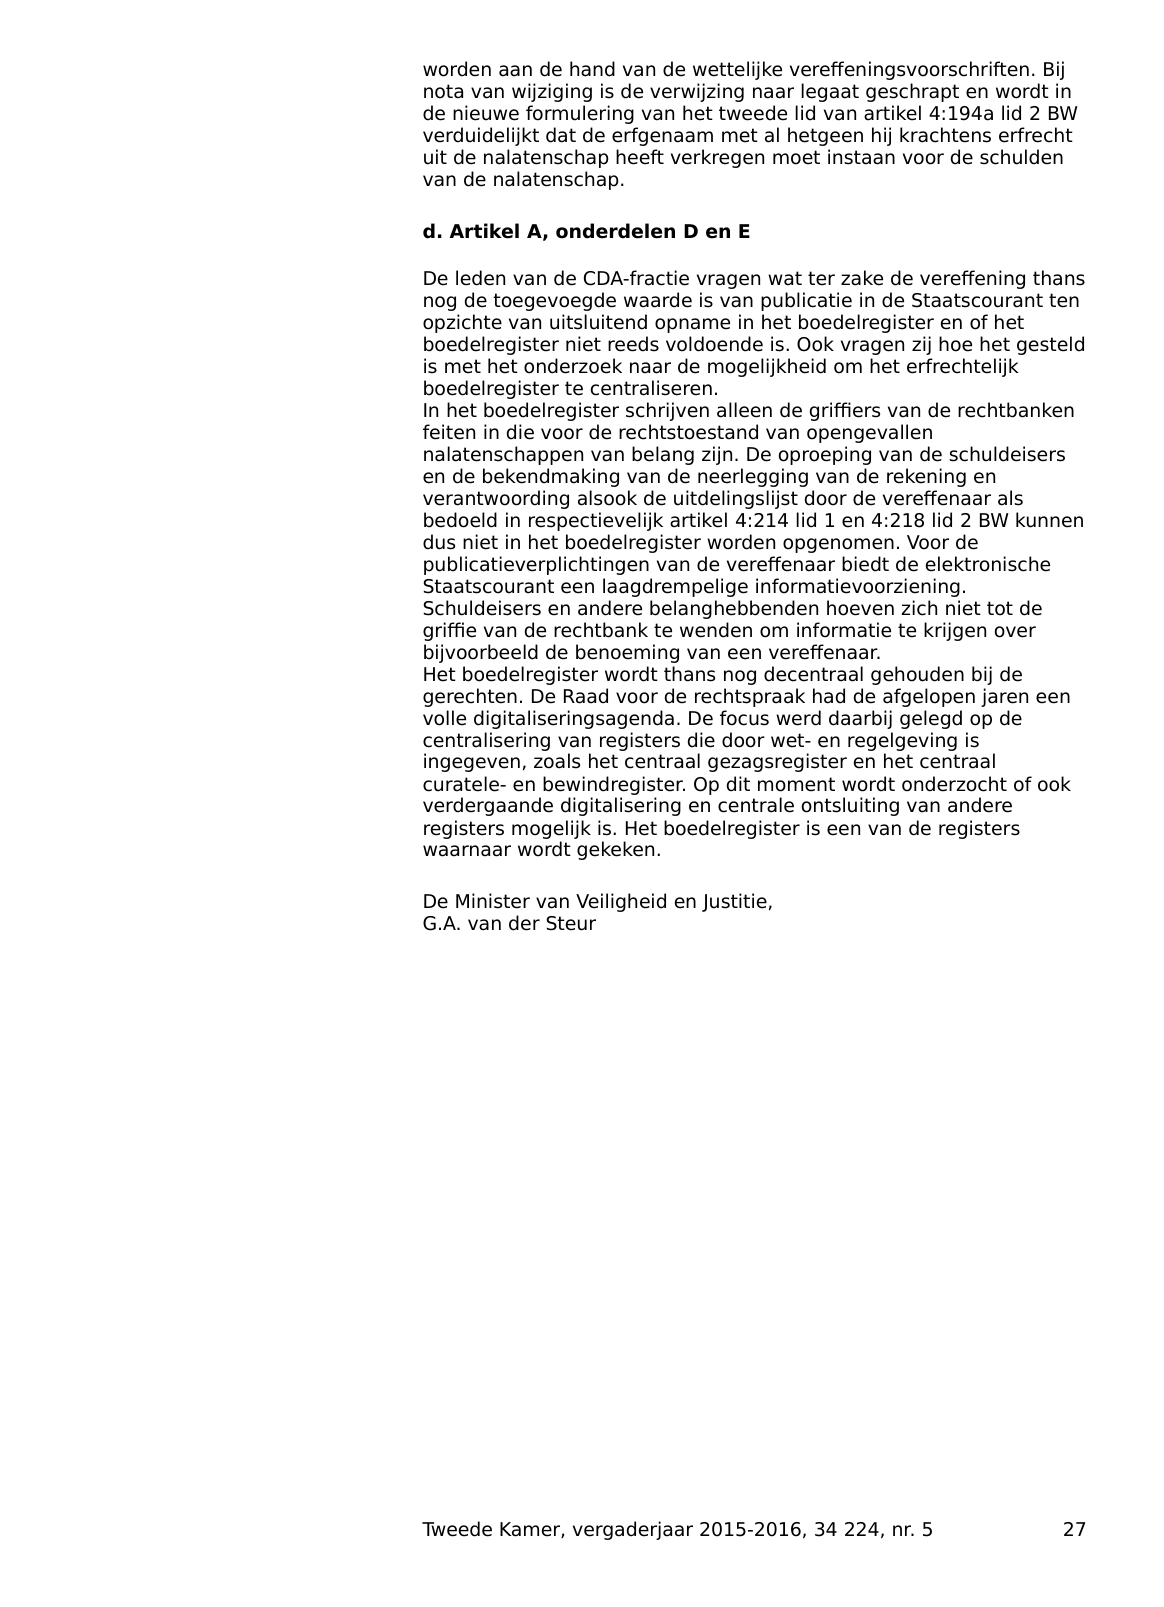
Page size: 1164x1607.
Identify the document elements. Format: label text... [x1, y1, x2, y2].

subtitle d. Artikel A, onderdelen D en E [422, 221, 1087, 243]
text worden aan de hand van de wettelijke vereffeningsvoorschriften. Bij nota van wijziging is de verwijzing naar legaat geschrapt en wordt in de nieuwe formulering van het tweede lid van artikel 4:194a lid 2 BW verduidelijkt dat de erfgenaam met al hetgeen hij krachtens erfrecht uit de nalatenschap heeft verkregen moet instaan voor de schulden van de nalatenschap. [422, 59, 1087, 191]
text De leden van de CDA-fractie vragen wat ter zake de vereffening thans nog de toegevoegde waarde is van publicatie in de Staatscourant ten opzichte van uitsluitend opname in het boedelregister en of het boedelregister niet reeds voldoende is. Ook vragen zij hoe het gesteld is met het onderzoek naar de mogelijkheid om het erfrechtelijk boedelregister te centraliseren. [422, 268, 1087, 400]
text De Minister van Veiligheid en Justitie, G.A. van der Steur [422, 891, 1087, 935]
text Het boedelregister wordt thans nog decentraal gehouden bij de gerechten. De Raad voor de rechtspraak had de afgelopen jaren een volle digitaliseringsagenda. De focus werd daarbij gelegd op de centralisering van registers die door wet- en regelgeving is ingegeven, zoals het centraal gezagsregister en het centraal curatele- en bewindregister. Op dit moment wordt onderzocht of ook verdergaande digitalisering en centrale ontsluiting van andere registers mogelijk is. Het boedelregister is een van de registers waarnaar wordt gekeken. [422, 663, 1087, 861]
text In het boedelregister schrijven alleen de griffiers van de rechtbanken feiten in die voor de rechtstoestand van opengevallen nalatenschappen van belang zijn. De oproeping van de schuldeisers en de bekendmaking van de neerlegging van de rekening en verantwoording alsook de uitdelingslijst door de vereffenaar als bedoeld in respectievelijk artikel 4:214 lid 1 en 4:218 lid 2 BW kunnen dus niet in het boedelregister worden opgenomen. Voor de publicatieverplichtingen van de vereffenaar biedt de elektronische Staatscourant een laagdrempelige informatievoorziening. Schuldeisers en andere belanghebbenden hoeven zich niet tot de griffie van de rechtbank te wenden om informatie te krijgen over bijvoorbeeld de benoeming van een vereffenaar. [422, 400, 1087, 663]
